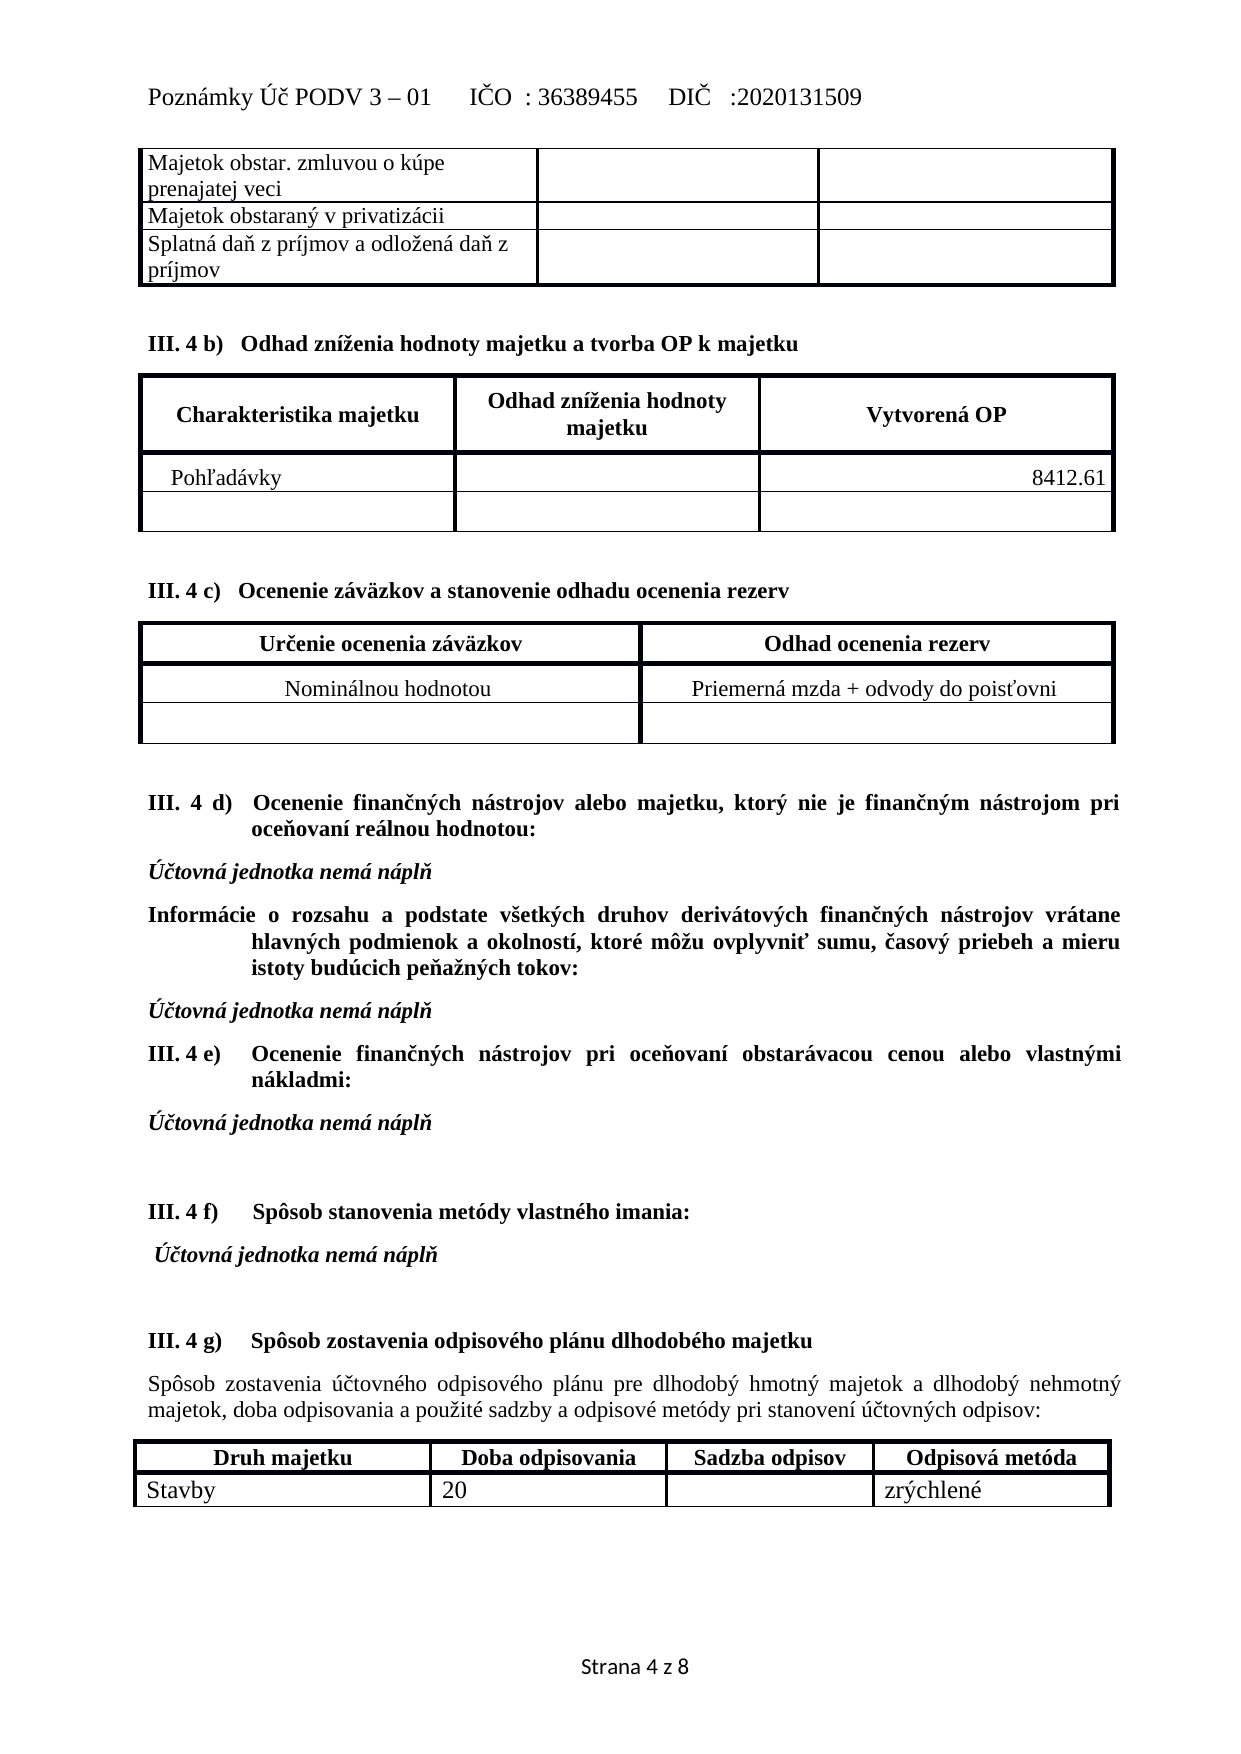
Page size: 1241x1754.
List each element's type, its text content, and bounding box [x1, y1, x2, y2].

table_cell [539, 203, 817, 229]
table_cell [143, 492, 453, 531]
text III. 4 f) Spôsob stanovenia metódy vlastného imania: [148, 1198, 1122, 1224]
table_cell [457, 492, 758, 531]
table_cell [820, 230, 1111, 283]
table_cell 8412,61 [761, 455, 1111, 491]
table_cell Majetok obstar. zmluvou o kúpe prenajatej veci [143, 149, 536, 201]
text Spôsob zostavenia účtovného odpisového plánu pre dlhodobý hmotný majetok a dlhodobý nehmotný majetok, doba odpisovania a použité sadzby a odpisové metódy pri stanovení účtovných odpisov: [148, 1370, 1122, 1423]
text III. 4 g) Spôsob zostavenia odpisového plánu dlhodobého majetku [148, 1327, 1122, 1353]
table_header Vytvorená OP [761, 378, 1111, 450]
text Účtovná jednotka nemá náplň [148, 1241, 1122, 1267]
table_cell 20 [432, 1475, 665, 1506]
table_cell Splatná daň z príjmov a odložená daň z príjmov [143, 230, 536, 283]
text III. 4 c) Ocenenie záväzkov a stanovenie odhadu ocenenia rezerv [148, 578, 1122, 604]
table_cell [820, 149, 1111, 201]
table_cell [539, 149, 817, 201]
text Informácie o rozsahu a podstate všetkých druhov derivátových finančných nástrojov vrátane hlavných podmienok a okolností, ktoré môžu ovplyvniť sumu, časový priebeh a mieru istoty budúcich peňažných tokov: [148, 901, 1122, 980]
text III. 4 e) Ocenenie finančných nástrojov pri oceňovaní obstarávacou cenou alebo vlastnými nákladmi: [148, 1040, 1122, 1093]
table_header Odpisová metóda [875, 1444, 1107, 1470]
text III. 4 b) Odhad zníženia hodnoty majetku a tvorba OP k majetku [148, 330, 1122, 357]
table_header Určenie ocenenia záväzkov [143, 625, 638, 661]
table_cell [820, 203, 1111, 229]
table_header Charakteristika majetku [143, 378, 453, 450]
table_cell [143, 703, 638, 742]
text Účtovná jednotka nemá náplň [148, 1109, 1122, 1136]
table_cell [761, 492, 1111, 531]
table_cell Stavby [137, 1475, 429, 1506]
text III. 4 d) Ocenenie finančných nástrojov alebo majetku, ktorý nie je finančným nástrojom pri oceňovaní reálnou hodnotou: [148, 789, 1122, 842]
table_header Odhad ocenenia rezerv [643, 625, 1111, 661]
table_header Sadzba odpisov [668, 1444, 872, 1470]
text Účtovná jednotka nemá náplň [148, 858, 1122, 885]
table_header Doba odpisovania [432, 1444, 665, 1470]
table_cell [668, 1475, 872, 1506]
table_cell Pohľadávky [143, 455, 453, 491]
table_cell [539, 230, 817, 283]
table_cell Majetok obstaraný v privatizácii [143, 203, 536, 229]
table_cell [643, 703, 1111, 742]
table_cell [457, 455, 758, 491]
table_cell Priemerná mzda + odvody do poisťovni [643, 666, 1111, 702]
text Účtovná jednotka nemá náplň [148, 997, 1122, 1023]
table_cell zrýchlené [875, 1475, 1107, 1506]
table_header Druh majetku [137, 1444, 429, 1470]
table_header Odhad zníženia hodnoty majetku [457, 378, 758, 450]
table_cell Nominálnou hodnotou [143, 666, 638, 702]
